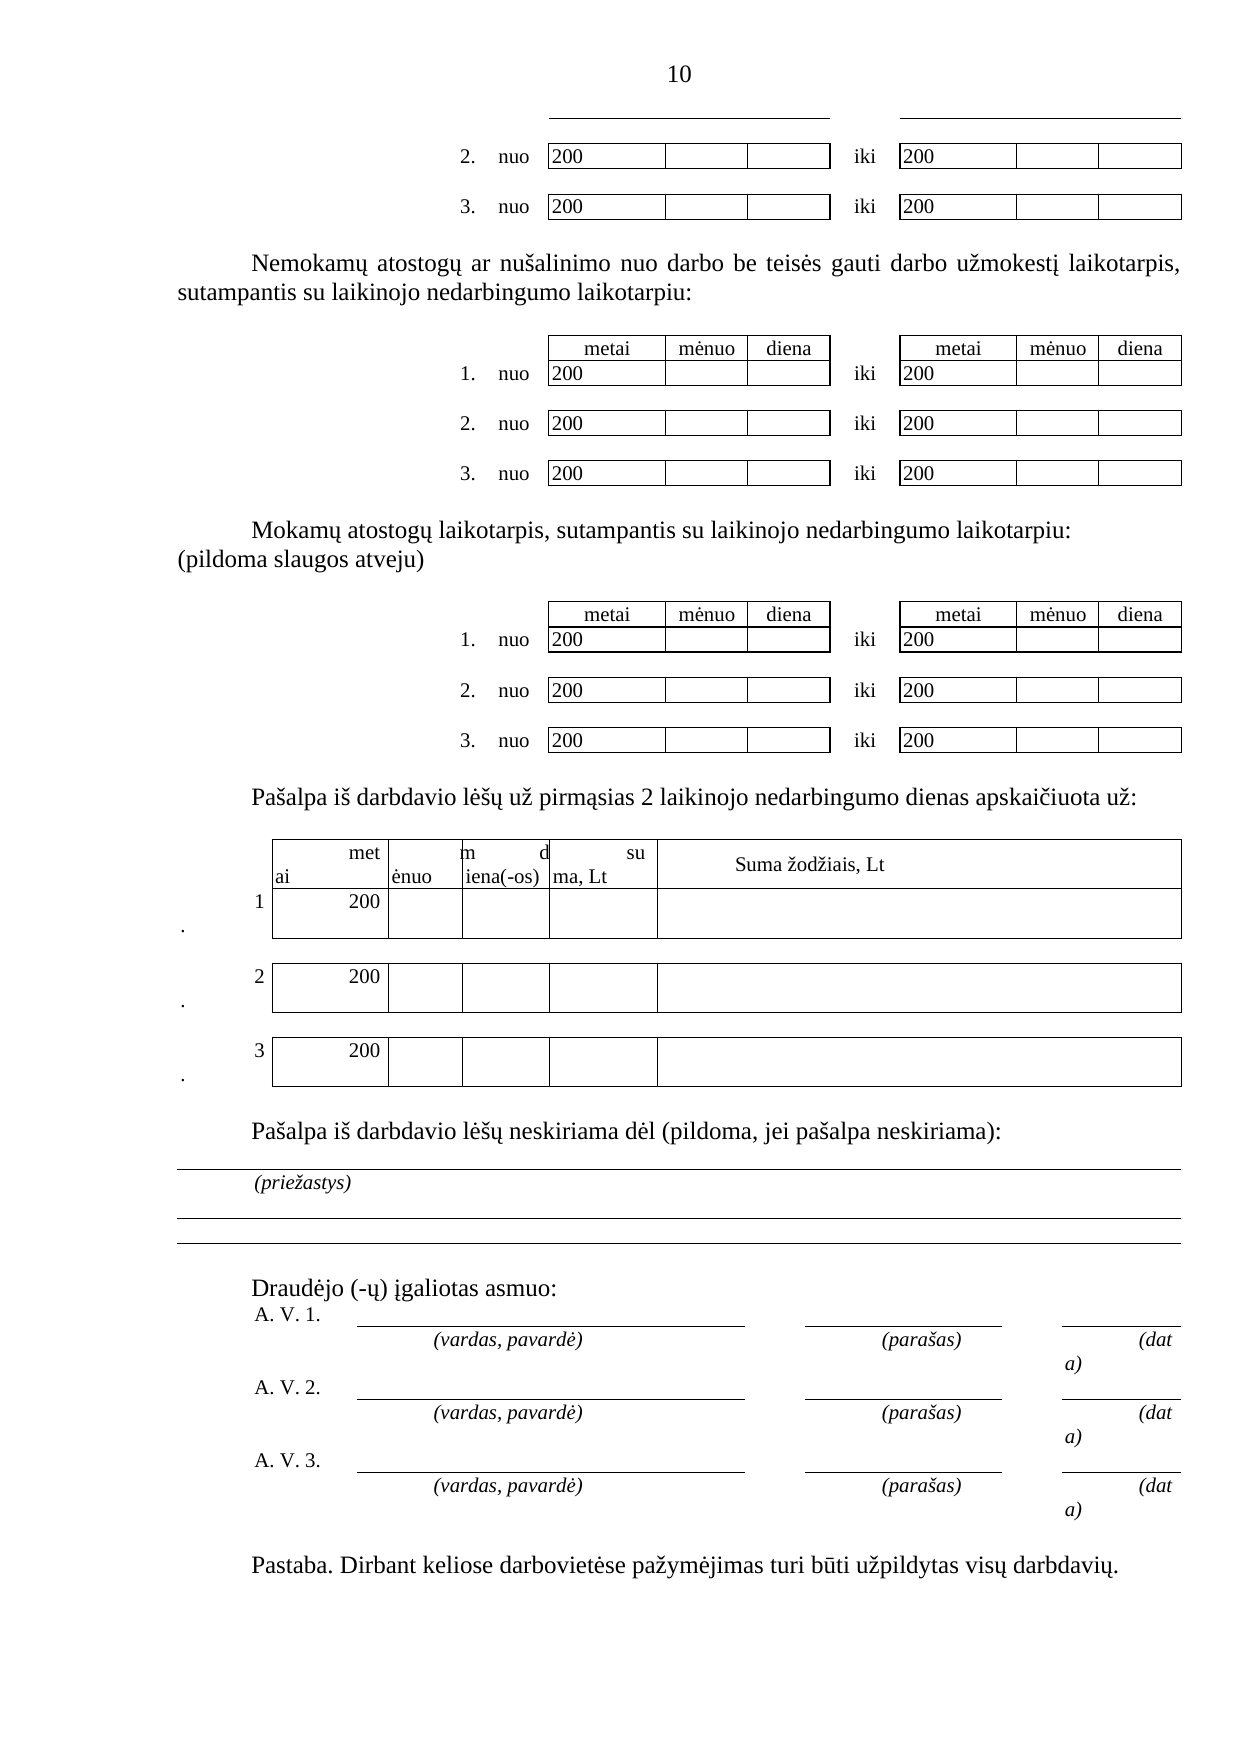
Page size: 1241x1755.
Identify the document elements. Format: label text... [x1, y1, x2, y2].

table_cell [658, 1013, 1181, 1037]
table_cell [1099, 436, 1181, 460]
table_cell [259, 888, 272, 937]
table_cell [177, 118, 478, 143]
table_cell [900, 386, 1017, 410]
table_header metai [901, 336, 1016, 360]
table_cell [748, 461, 829, 485]
table_cell nuo [479, 194, 548, 218]
table_cell [1017, 703, 1099, 727]
table_cell 200 [901, 461, 1016, 485]
table_header [177, 601, 478, 626]
table_cell [550, 889, 657, 937]
table_cell [479, 651, 549, 677]
table_cell [389, 939, 462, 963]
table_cell [1017, 653, 1099, 677]
table_cell [1017, 628, 1098, 651]
table_cell [665, 169, 748, 193]
table_cell 200 [549, 461, 665, 485]
table_cell [1017, 386, 1099, 410]
table_cell [748, 703, 830, 727]
table_cell [549, 386, 665, 410]
text Nemokamų atostogų ar nušalinimo nuo darbo be teisės gauti darbo užmokestį laikotarpis, sutampantis su laikinojo nedarbingumo laikotarpiu: [177, 248, 1181, 306]
table_cell [1099, 119, 1181, 143]
table_cell (parašas) [805, 1473, 1002, 1521]
table_cell [748, 678, 829, 702]
table_cell [177, 938, 258, 963]
table_cell [389, 889, 462, 937]
table_cell [805, 1448, 1002, 1472]
table_cell 3. [177, 194, 478, 218]
table_cell iki [831, 460, 899, 485]
table_cell [665, 386, 748, 410]
table_cell [666, 195, 747, 218]
table_cell [745, 1326, 805, 1375]
table_header [357, 1301, 745, 1326]
table_cell [177, 1012, 258, 1037]
table_cell 200 [901, 678, 1016, 702]
table_header mėnuo [1017, 336, 1098, 360]
table_cell [1002, 1399, 1062, 1448]
table_cell [830, 385, 900, 410]
table_header [479, 601, 548, 626]
table_header mėnuo [666, 336, 747, 360]
table_cell nuo [479, 143, 548, 168]
table_cell [1017, 361, 1098, 385]
table_cell 200 [901, 728, 1016, 752]
table_cell [748, 144, 829, 168]
table_cell [748, 119, 830, 143]
table_cell nuo [479, 360, 548, 385]
table_cell [549, 436, 665, 460]
table_cell [479, 435, 549, 460]
table_header [745, 1301, 805, 1326]
table_cell [666, 678, 747, 702]
table_cell [479, 168, 549, 193]
table_cell [830, 435, 900, 460]
table_cell [1099, 411, 1181, 435]
table_cell 2. [177, 677, 478, 702]
table_cell nuo [479, 677, 548, 702]
table_cell iki [831, 143, 899, 168]
table_cell 1. [177, 626, 478, 651]
table_cell [259, 938, 272, 963]
table_cell [748, 361, 829, 385]
table_cell [1099, 169, 1181, 193]
table_cell [259, 963, 272, 1012]
table_header [177, 839, 258, 888]
table_cell [1099, 678, 1181, 702]
table_cell (vardas, pavardė) [357, 1473, 745, 1521]
table_cell [479, 385, 549, 410]
table_cell [259, 1037, 272, 1086]
table_cell 200 [901, 361, 1016, 385]
table_cell iki [831, 360, 899, 385]
table_cell 3. [177, 1037, 258, 1086]
table_header [479, 335, 548, 360]
table_cell 1. [177, 888, 258, 937]
table_cell 200 [901, 195, 1016, 218]
table_cell [900, 653, 1017, 677]
table_cell [1002, 1326, 1062, 1375]
table_cell [550, 964, 657, 1012]
table_header metai [549, 336, 665, 360]
text Pastaba. Dirbant keliose darbovietėse pažymėjimas turi būti užpildytas visų darbdavių. [177, 1550, 1181, 1579]
text Pašalpa iš darbdavio lėšų už pirmąsias 2 laikinojo nedarbingumo dienas apskaičiuota už: [177, 782, 1181, 810]
table_cell [177, 651, 478, 677]
table_cell 200 [549, 195, 665, 218]
table_cell [1017, 169, 1099, 193]
table_cell (priežastys) [177, 1170, 1181, 1194]
table_cell [389, 1038, 462, 1086]
table_cell [748, 436, 830, 460]
text Draudėjo (-ų) įgaliotas asmuo: [177, 1273, 1181, 1301]
table_cell [177, 435, 478, 460]
table_cell [1017, 411, 1098, 435]
table_cell [1017, 436, 1099, 460]
table_header A. V. 1. [177, 1301, 357, 1326]
table_cell [666, 144, 747, 168]
table_cell [748, 386, 830, 410]
table_header Suma žodžiais, Lt [658, 840, 1181, 888]
table_cell [658, 964, 1181, 1012]
table_cell 200 [549, 144, 665, 168]
text (pildoma slaugos atveju) [177, 544, 1104, 572]
table_cell [748, 169, 830, 193]
table_cell iki [831, 626, 899, 651]
table_cell (vardas, pavardė) [357, 1327, 745, 1375]
table_header diena [1099, 602, 1181, 626]
table_cell [463, 939, 550, 963]
table_cell iki [831, 677, 899, 702]
table_cell [748, 411, 829, 435]
table_header diena(-os) [463, 840, 549, 888]
table_cell [658, 889, 1181, 937]
table_cell 200 [549, 411, 665, 435]
table_cell [259, 1012, 272, 1037]
table_header suma, Lt [550, 840, 657, 888]
table_cell 200 [549, 361, 665, 385]
table_cell [665, 653, 748, 677]
table_cell [177, 1472, 357, 1521]
table_cell [550, 1013, 658, 1037]
table_cell [830, 118, 900, 143]
table_cell [272, 1013, 388, 1037]
table_cell [463, 889, 549, 937]
table_cell [1062, 1375, 1181, 1399]
table_header [259, 839, 272, 888]
table_cell [1017, 728, 1098, 752]
table_header mėnuo [389, 840, 462, 888]
table_header [177, 1145, 1181, 1169]
table_cell [1062, 1448, 1181, 1472]
table_header metai [549, 602, 665, 626]
table_cell [272, 939, 388, 963]
table_cell 2. [177, 143, 478, 168]
table_cell [549, 169, 665, 193]
table_cell 200 [901, 411, 1016, 435]
table_cell iki [831, 727, 899, 752]
table_cell [177, 1326, 357, 1375]
table_cell [177, 1219, 1181, 1243]
table_cell [357, 1448, 745, 1472]
table_cell [830, 168, 900, 193]
table_header [805, 1301, 1002, 1326]
table_cell 200 [549, 628, 665, 651]
table_cell [549, 653, 665, 677]
table_cell [900, 436, 1017, 460]
table_cell [1017, 461, 1098, 485]
table_cell [479, 702, 549, 727]
table_header [1062, 1301, 1181, 1326]
table_cell [748, 653, 830, 677]
table_cell [666, 411, 747, 435]
table_cell [1017, 119, 1099, 143]
table_cell [549, 703, 665, 727]
table_cell (vardas, pavardė) [357, 1400, 745, 1448]
table_cell [900, 703, 1017, 727]
table_cell 3. [177, 727, 478, 752]
table_cell [658, 1038, 1181, 1086]
table_cell iki [831, 410, 899, 435]
table_cell [177, 385, 478, 410]
table_cell 1. [177, 360, 478, 385]
table_cell [177, 1399, 357, 1448]
table_cell [745, 1375, 805, 1399]
table_header mėnuo [666, 602, 747, 626]
table_cell [550, 1038, 657, 1086]
table_cell [1099, 361, 1181, 385]
table_cell [1099, 653, 1181, 677]
table_cell [479, 118, 549, 143]
table_header mėnuo [1017, 602, 1098, 626]
table_cell [666, 728, 747, 752]
table_cell [1002, 1472, 1062, 1521]
table_cell nuo [479, 727, 548, 752]
table_cell [549, 119, 665, 143]
table_cell [900, 169, 1017, 193]
table_cell [177, 168, 478, 193]
table_cell [748, 195, 829, 218]
table_cell [900, 119, 1017, 143]
table_cell [666, 461, 747, 485]
table_cell [357, 1375, 745, 1399]
table_header diena [1099, 336, 1181, 360]
table_cell [748, 628, 829, 651]
table_cell 3. [177, 460, 478, 485]
table_cell 200 [901, 628, 1016, 651]
text Mokamų atostogų laikotarpis, sutampantis su laikinojo nedarbingumo laikotarpiu: [177, 515, 1181, 544]
table_cell nuo [479, 410, 548, 435]
table_cell 200 [273, 1038, 388, 1086]
table_cell [1099, 703, 1181, 727]
table_cell [748, 728, 829, 752]
table_cell 200 [273, 964, 388, 1012]
table_cell 2. [177, 410, 478, 435]
table_cell [1099, 728, 1181, 752]
table_cell 200 [273, 889, 388, 937]
table_cell nuo [479, 626, 548, 651]
table_cell (parašas) [805, 1400, 1002, 1448]
table_cell [805, 1375, 1002, 1399]
table_cell [550, 939, 658, 963]
table_cell [666, 361, 747, 385]
table_cell 200 [549, 728, 665, 752]
table_header [831, 601, 899, 626]
table_header metai [901, 602, 1016, 626]
table_header [1002, 1301, 1062, 1326]
table_cell (parašas) [805, 1327, 1002, 1375]
table_cell [389, 1013, 462, 1037]
table_header metai [273, 840, 388, 888]
table_cell [658, 939, 1181, 963]
table_cell [1002, 1375, 1062, 1399]
table_cell [1002, 1448, 1062, 1472]
table_cell [177, 702, 478, 727]
table_cell [830, 702, 900, 727]
table_cell nuo [479, 460, 548, 485]
table_cell [666, 628, 747, 651]
table_cell [665, 703, 748, 727]
table_cell [745, 1448, 805, 1472]
table_cell [1099, 386, 1181, 410]
table_cell [1017, 678, 1098, 702]
table_cell [745, 1472, 805, 1521]
table_header diena [748, 336, 829, 360]
table_cell [389, 964, 462, 1012]
text Pašalpa iš darbdavio lėšų neskiriama dėl (pildoma, jei pašalpa neskiriama): [177, 1116, 1181, 1144]
table_cell [177, 1194, 1181, 1218]
table_header diena [748, 602, 829, 626]
table_header [177, 335, 478, 360]
table_cell [1099, 461, 1181, 485]
table_header [831, 335, 899, 360]
table_cell iki [831, 194, 899, 218]
table_cell [463, 1013, 550, 1037]
table_cell (data) [1062, 1327, 1181, 1375]
table_cell A. V. 2. [177, 1375, 357, 1399]
table_cell [665, 119, 748, 143]
table_cell [1099, 144, 1181, 168]
table_cell [665, 436, 748, 460]
table_cell (data) [1062, 1473, 1181, 1521]
table_cell 200 [549, 678, 665, 702]
table_cell [1017, 144, 1098, 168]
table_cell [830, 651, 900, 677]
table_cell 2. [177, 963, 258, 1012]
table_cell [463, 964, 549, 1012]
table_cell [1017, 195, 1098, 218]
table_cell [1099, 628, 1181, 651]
table_cell [463, 1038, 549, 1086]
table_cell 200 [901, 144, 1016, 168]
table_cell [1099, 195, 1181, 218]
table_cell [745, 1399, 805, 1448]
table_cell A. V. 3. [177, 1448, 357, 1472]
table_cell (data) [1062, 1400, 1181, 1448]
